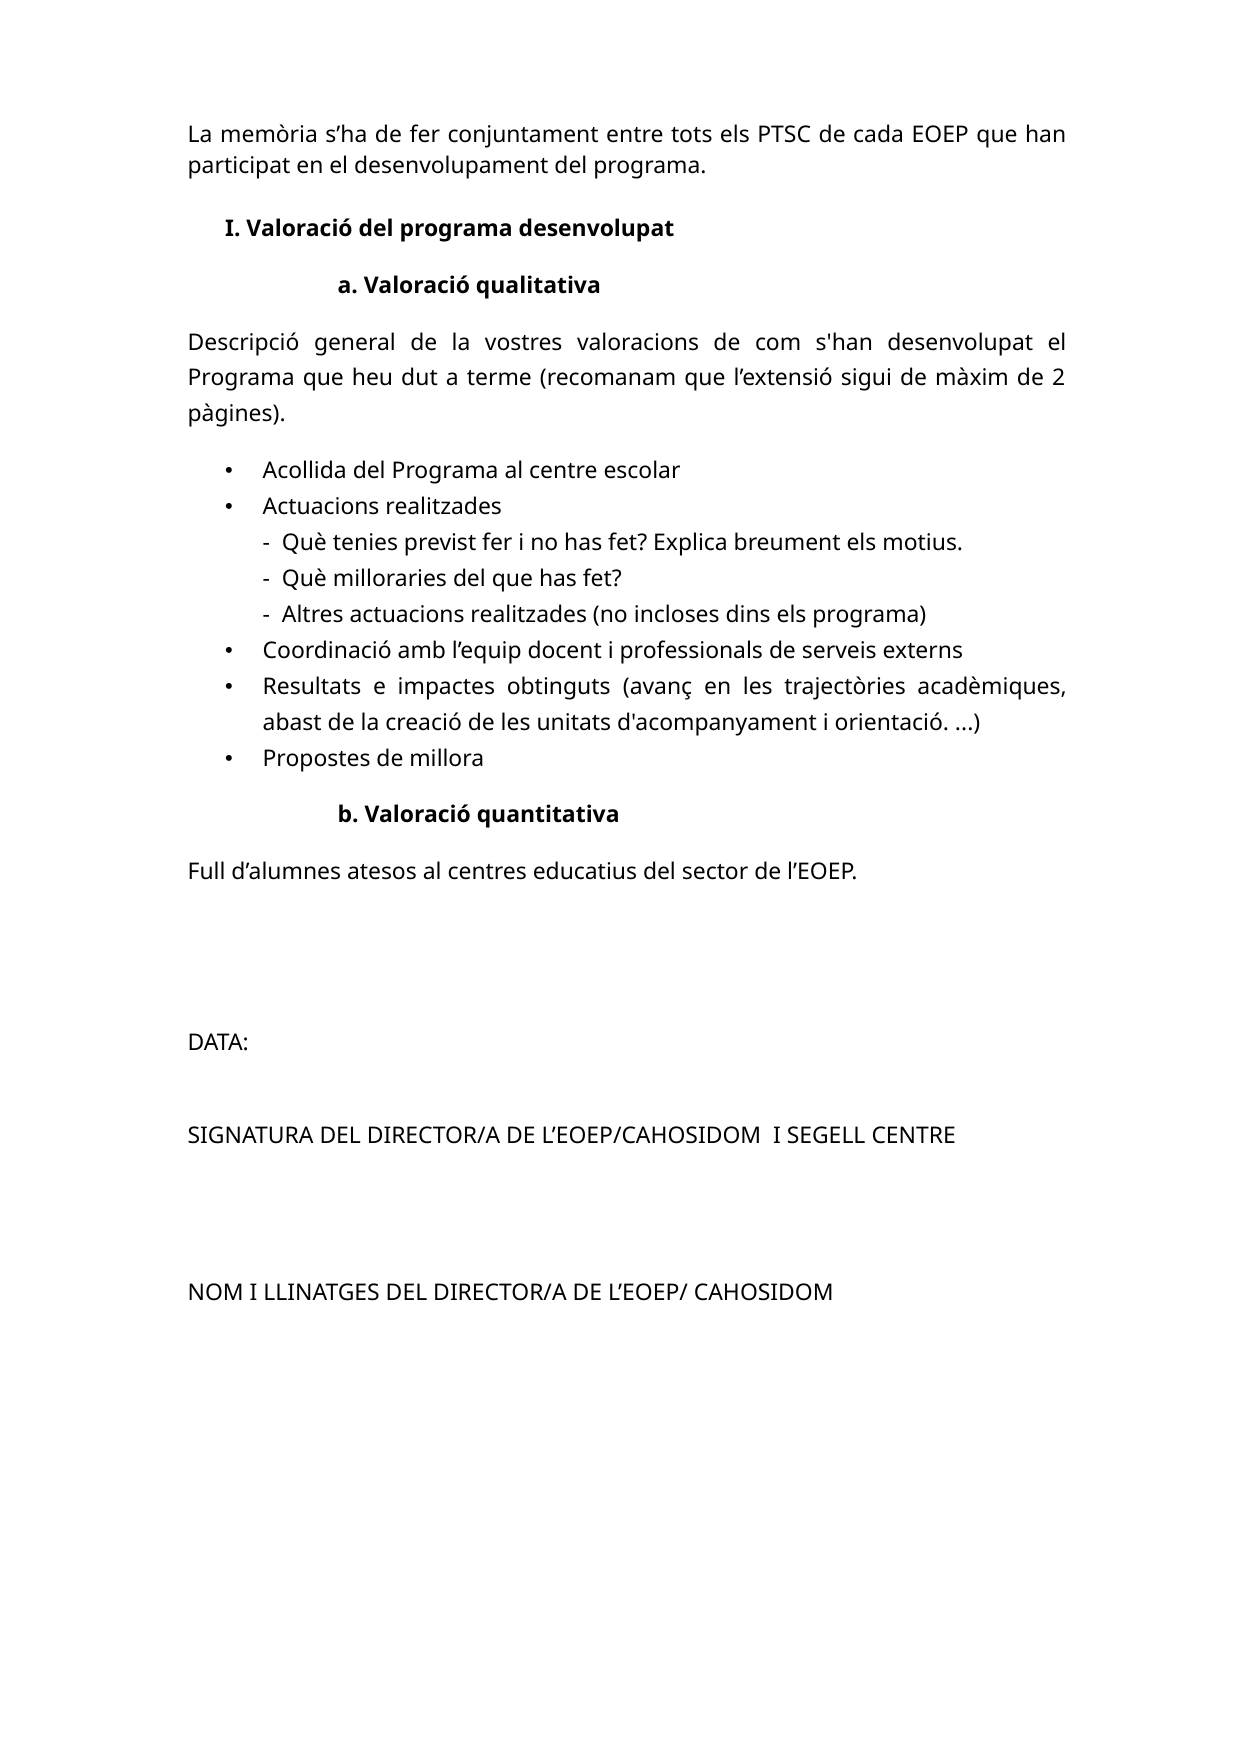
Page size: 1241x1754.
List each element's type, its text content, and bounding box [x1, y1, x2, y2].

list b. Valoració quantitativa [300, 798, 1067, 829]
text Full d’alumnes atesos al centres educatius del sector de l’EOEP. [187, 855, 1067, 886]
list - Què milloraries del que has fet? [225, 562, 1067, 593]
text Descripció general de la vostres valoracions de com s'han desenvolupat el Programa que heu dut a terme (recomanam que l’extensió sigui de màxim de 2 pàgines). [187, 325, 1067, 428]
list - Què tenies previst fer i no has fet? Explica breument els motius. [225, 526, 1067, 557]
text DATA: [187, 1025, 1067, 1057]
text La memòria s’ha de fer conjuntament entre tots els PTSC de cada EOEP que han participat en el desenvolupament del programa. [187, 118, 1067, 181]
list I. Valoració del programa desenvolupat [225, 212, 1067, 243]
list Coordinació amb l’equip docent i professionals de serveis externs [225, 634, 1067, 665]
list Acollida del Programa al centre escolar [225, 454, 1067, 485]
list - Altres actuacions realitzades (no incloses dins els programa) [225, 598, 1067, 629]
list Resultats e impactes obtinguts (avanç en les trajectòries acadèmiques, abast de la creació de les unitats d'acompanyament i orientació. ...) [225, 670, 1067, 737]
list Actuacions realitzades [225, 490, 1067, 521]
text SIGNATURA DEL DIRECTOR/A DE L’EOEP/CAHOSIDOM I SEGELL CENTRE [187, 1119, 1067, 1150]
list a. Valoració qualitativa [300, 269, 1067, 300]
text NOM I LLINATGES DEL DIRECTOR/A DE L’EOEP/ CAHOSIDOM [187, 1275, 1067, 1307]
list Propostes de millora [225, 742, 1067, 773]
